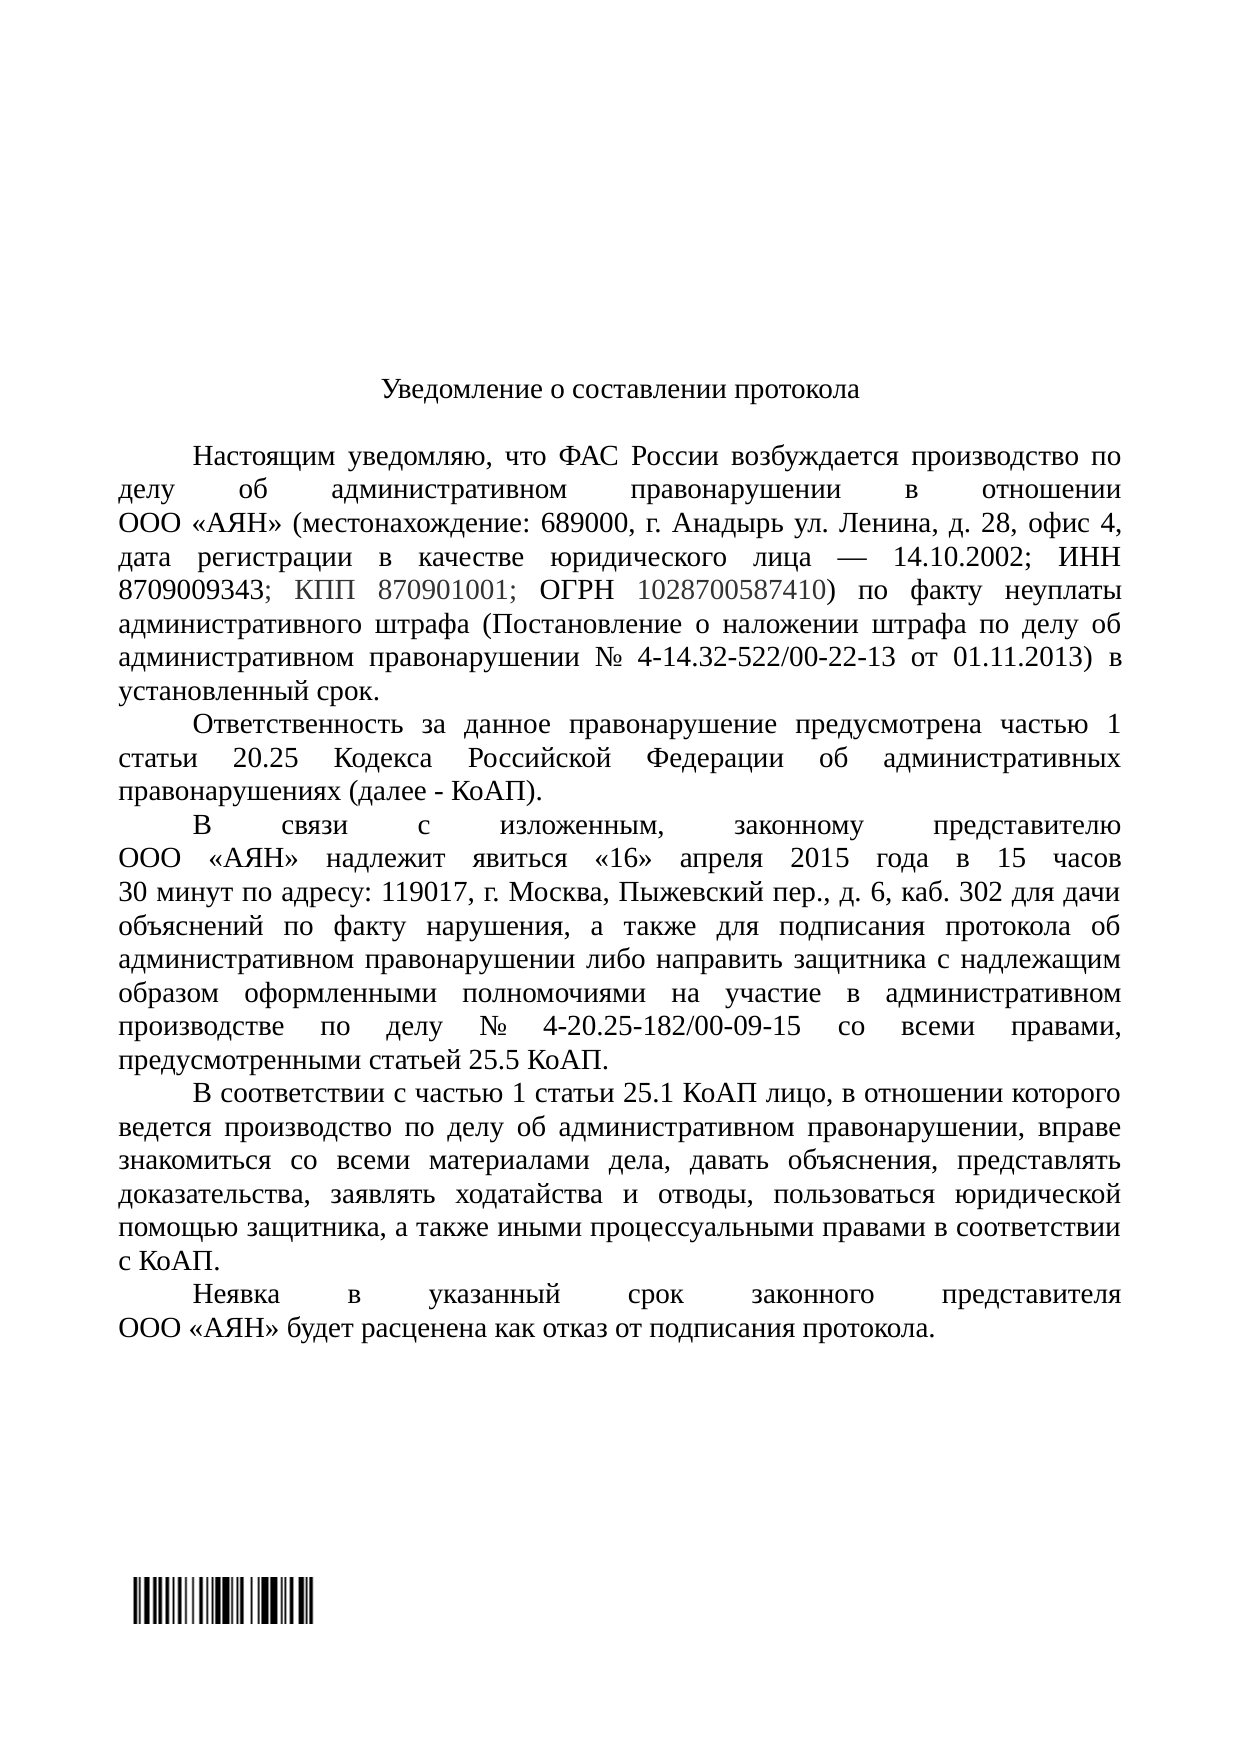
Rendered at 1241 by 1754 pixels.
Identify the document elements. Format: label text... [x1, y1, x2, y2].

text Ответственность за данное правонарушение предусмотрена частью 1 статьи 20.25 Кодекса Российской Федерации об административных правонарушениях (далее - КоАП). [118, 706, 1122, 807]
text Настоящим уведомляю, что ФАС России возбуждается производство по делу об административном правонарушении в отношении ООО «АЯН» (местонахождение: 689000, г. Анадырь ул. Ленина, д. 28, офис 4, дата регистрации в качестве юридического лица — 14.10.2002; ИНН 8709009343; КПП 870901001; ОГРН 1028700587410) по факту неуплаты административного штрафа (Постановление о наложении штрафа по делу об административном правонарушении № 4-14.32-522/00-22-13 от 01.11.2013) в установленный срок. [118, 438, 1122, 706]
picture [118, 1577, 331, 1624]
text В соответствии с частью 1 статьи 25.1 КоАП лицо, в отношении которого ведется производство по делу об административном правонарушении, вправе знакомиться со всеми материалами дела, давать объяснения, представлять доказательства, заявлять ходатайства и отводы, пользоваться юридической помощью защитника, а также иными процессуальными правами в соответствии с КоАП. [118, 1075, 1122, 1277]
text Неявка в указанный срок законного представителя ООО «АЯН» будет расценена как отказ от подписания протокола. [118, 1277, 1122, 1344]
text Уведомление о составлении протокола [118, 371, 1122, 404]
text В связи с изложенным, законному представителю ООО «АЯН» надлежит явиться «16» апреля 2015 года в 15 часов 30 минут по адресу: 119017, г. Москва, Пыжевский пер., д. 6, каб. 302 для дачи объяснений по факту нарушения, а также для подписания протокола об административном правонарушении либо направить защитника с надлежащим образом оформленными полномочиями на участие в административном производстве по делу № 4-20.25-182/00-09-15 со всеми правами, предусмотренными статьей 25.5 КоАП. [118, 807, 1122, 1075]
